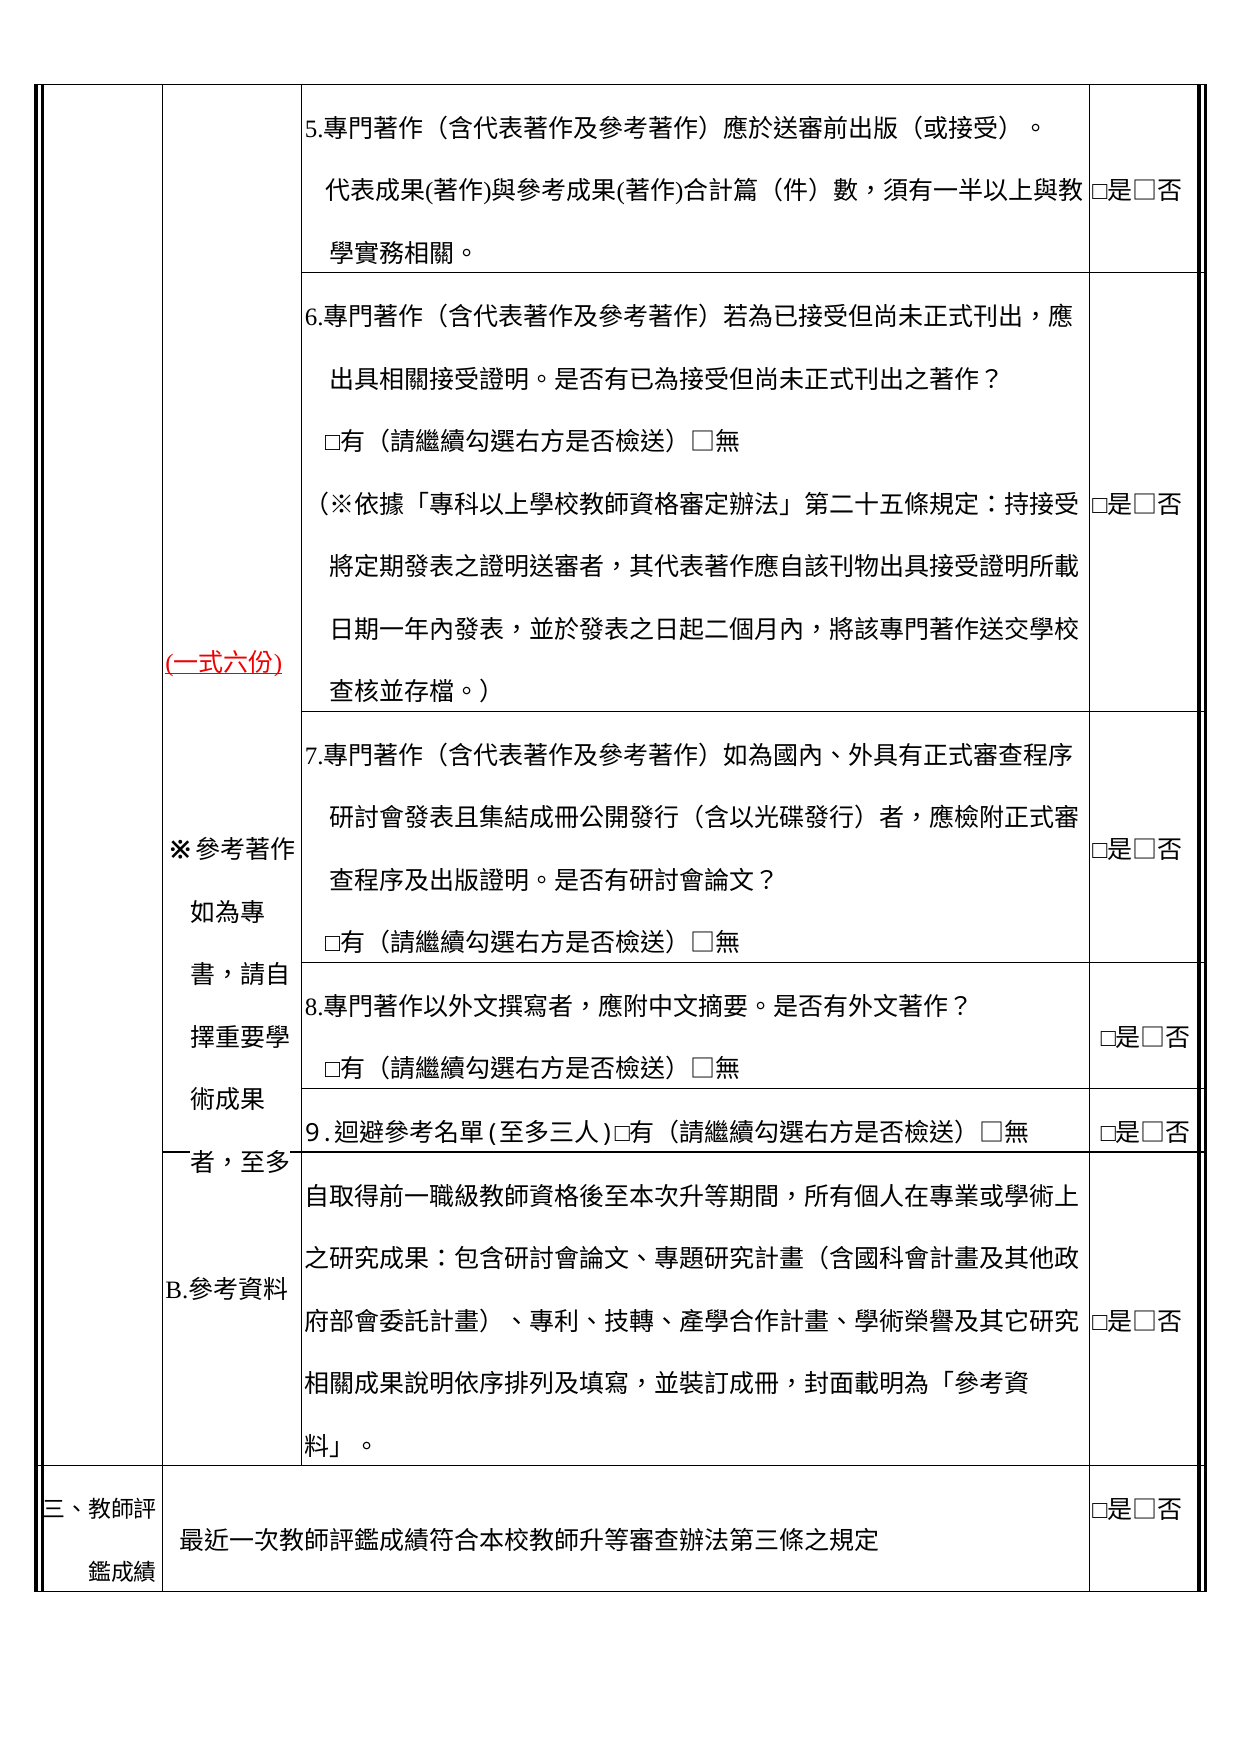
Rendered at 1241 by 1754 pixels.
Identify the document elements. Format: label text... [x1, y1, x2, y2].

table_cell B.參考資料 [163, 1153, 301, 1465]
table_cell A.專門著作（含代表著作及參考著作） (一式六份) ※參考著作如為專書，請自擇重要學術成果者，至多檢附三冊。 [163, 85, 301, 1151]
table_cell □是□否 [1090, 963, 1197, 1088]
table_cell 8.專門著作以外文撰寫者，應附中文摘要。是否有外文著作？ □有（請繼續勾選右方是否檢送）□無 [302, 963, 1089, 1088]
table_cell □是□否 [1090, 273, 1197, 711]
table_cell [44, 85, 162, 1465]
table_cell □是□否 [1090, 85, 1197, 272]
table_cell 最近一次教師評鑑成績符合本校教師升等審查辦法第三條之規定 [163, 1466, 1089, 1591]
table_cell 9.迴避參考名單(至多三人)□有（請繼續勾選右方是否檢送）□無 [302, 1089, 1089, 1151]
table_cell 三、教師評鑑成績 [44, 1466, 162, 1591]
table_cell □是□否 [1090, 1466, 1197, 1591]
table_cell 7.專門著作（含代表著作及參考著作）如為國內、外具有正式審查程序研討會發表且集結成冊公開發行（含以光碟發行）者，應檢附正式審查程序及出版證明。是否有研討會論文？ □有（請繼續勾選右方是否檢送）□無 [302, 712, 1089, 962]
table_cell □是□否 [1090, 1089, 1197, 1151]
table_cell □是□否 [1090, 1153, 1197, 1465]
table_cell 5.專門著作（含代表著作及參考著作）應於送審前出版（或接受）。 代表成果(著作)與參考成果(著作)合計篇（件）數，須有一半以上與教學實務相關。 [302, 85, 1089, 272]
table_cell 自取得前一職級教師資格後至本次升等期間，所有個人在專業或學術上之研究成果：包含研討會論文、專題研究計畫（含國科會計畫及其他政府部會委託計畫）、專利、技轉、產學合作計畫、學術榮譽及其它研究相關成果說明依序排列及填寫，並裝訂成冊，封面載明為「參考資料」。 [302, 1153, 1089, 1465]
table_cell 6.專門著作（含代表著作及參考著作）若為已接受但尚未正式刊出，應出具相關接受證明。是否有已為接受但尚未正式刊出之著作？ □有（請繼續勾選右方是否檢送）□無 （※依據「專科以上學校教師資格審定辦法」第二十五條規定：持接受將定期發表之證明送審者，其代表著作應自該刊物出具接受證明所載日期一年內發表，並於發表之日起二個月內，將該專門著作送交學校查核並存檔。） [302, 273, 1089, 711]
table_cell □是□否 [1090, 712, 1197, 962]
